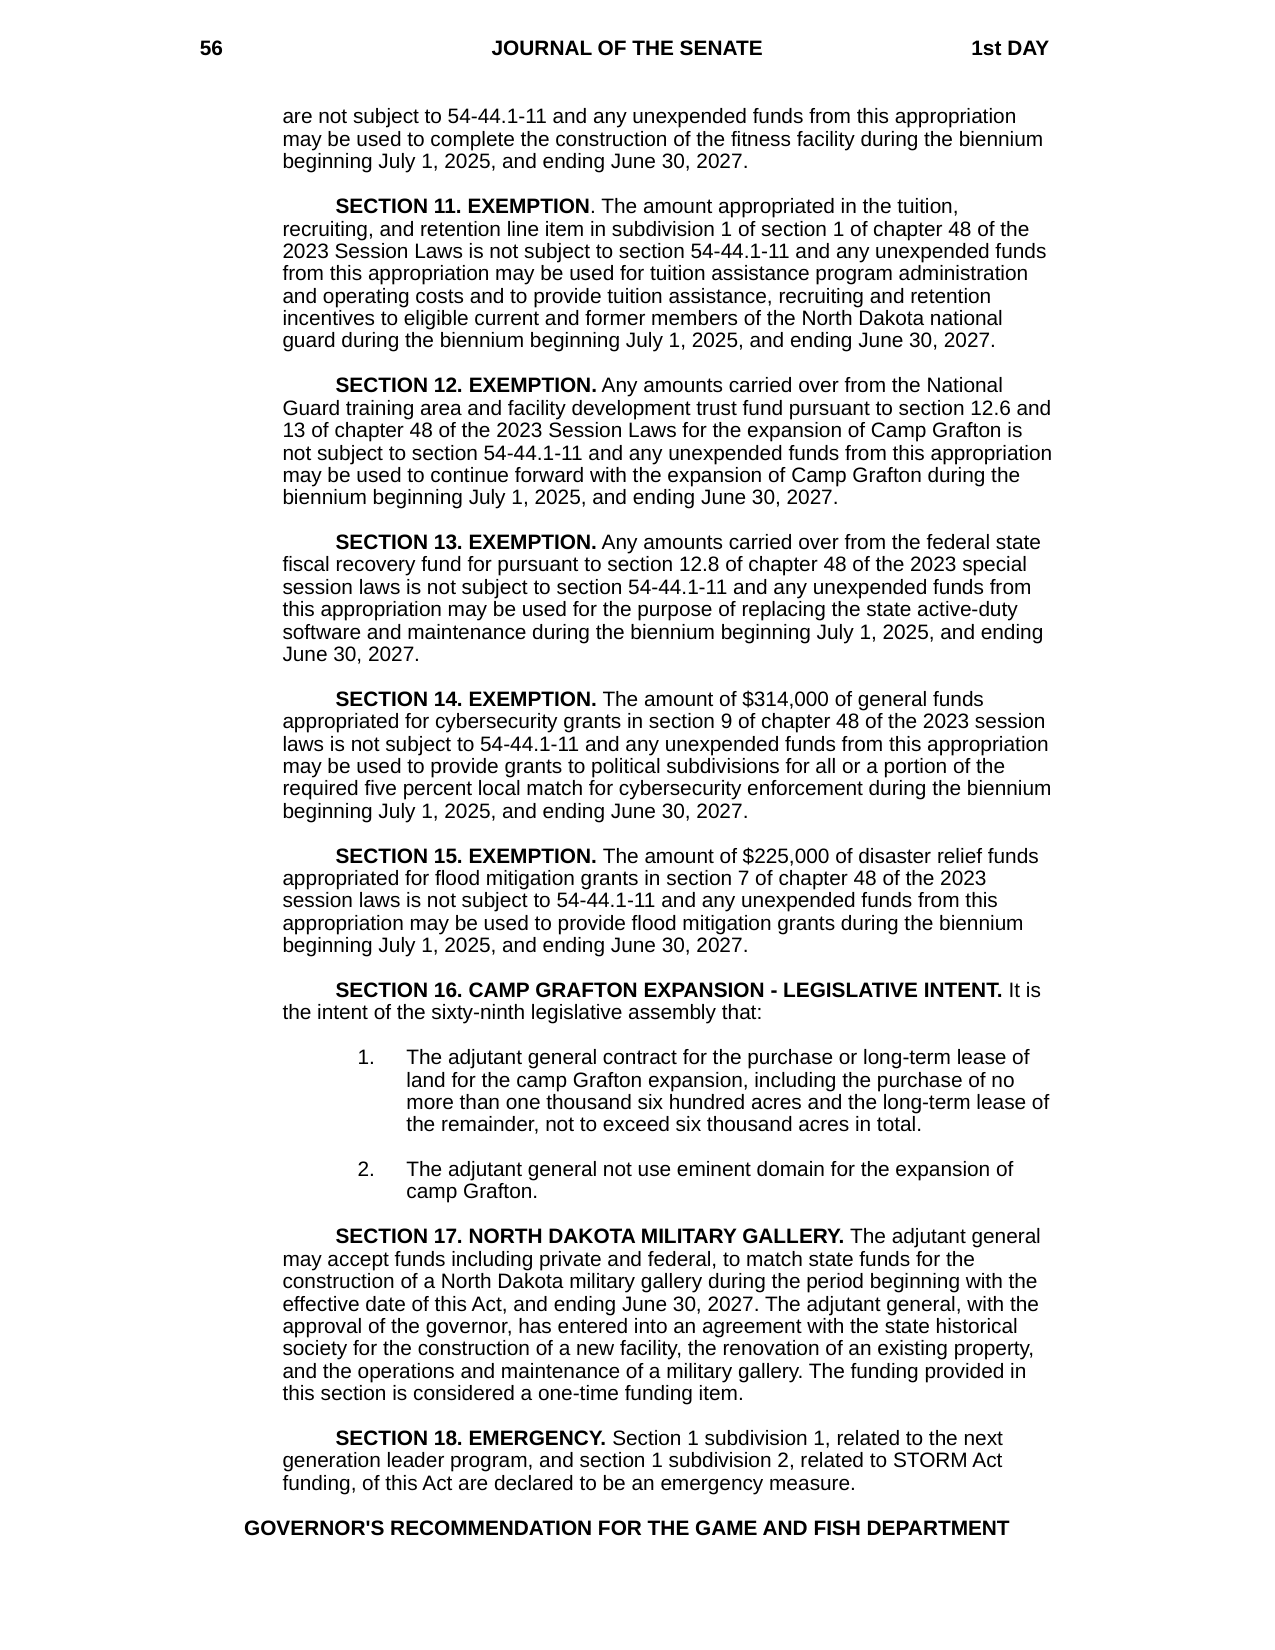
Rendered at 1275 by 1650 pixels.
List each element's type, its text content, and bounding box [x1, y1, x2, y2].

title [0, 0, 118, 42]
text are not subject to 54-44.1-11 and any unexpended funds from this appropriation may be used to complete the construction of the fitness facility during the biennium beginning July 1, 2025, and ending June 30, 2027. [282, 106, 1054, 173]
text 2. The adjutant general not use eminent domain for the expansion of camp Grafton. [199, 1159, 1054, 1203]
title GOVERNOR'S RECOMMENDATION FOR THE GAME AND FISH DEPARTMENT [199, 1517, 1054, 1539]
text SECTION 13. EXEMPTION. Any amounts carried over from the federal state fiscal recovery fund for pursuant to section 12.8 of chapter 48 of the 2023 special session laws is not subject to section 54-44.1-11 and any unexpended funds from this appropriation may be used for the purpose of replacing the state active-duty software and maintenance during the biennium beginning July 1, 2025, and ending June 30, 2027. [282, 532, 1054, 666]
subtitle Page 56 [9, 9, 109, 33]
text SECTION 17. NORTH DAKOTA MILITARY GALLERY. The adjutant general may accept funds including private and federal, to match state funds for the construction of a North Dakota military gallery during the period beginning with the effective date of this Act, and ending June 30, 2027. The adjutant general, with the approval of the governor, has entered into an agreement with the state historical society for the construction of a new facility, the renovation of an existing property, and the operations and maintenance of a military gallery. The funding provided in this section is considered a one-time funding item. [282, 1226, 1054, 1405]
text SECTION 11. EXEMPTION. The amount appropriated in the tuition, recruiting, and retention line item in subdivision 1 of section 1 of chapter 48 of the 2023 Session Laws is not subject to section 54-44.1-11 and any unexpended funds from this appropriation may be used for tuition assistance program administration and operating costs and to provide tuition assistance, recruiting and retention incentives to eligible current and former members of the North Dakota national guard during the biennium beginning July 1, 2025, and ending June 30, 2027. [282, 196, 1054, 352]
text SECTION 16. CAMP GRAFTON EXPANSION - LEGISLATIVE INTENT. It is the intent of the sixty-ninth legislative assembly that: [282, 979, 1054, 1024]
text SECTION 14. EXEMPTION. The amount of $314,000 of general funds appropriated for cybersecurity grants in section 9 of chapter 48 of the 2023 session laws is not subject to 54-44.1-11 and any unexpended funds from this appropriation may be used to provide grants to political subdivisions for all or a portion of the required five percent local match for cybersecurity enforcement during the biennium beginning July 1, 2025, and ending June 30, 2027. [282, 688, 1054, 823]
text 1. The adjutant general contract for the purchase or long-term lease of land for the camp Grafton expansion, including the purchase of no more than one thousand six hundred acres and the long-term lease of the remainder, not to exceed six thousand acres in total. [199, 1047, 1054, 1136]
text SECTION 15. EXEMPTION. The amount of $225,000 of disaster relief funds appropriated for flood mitigation grants in section 7 of chapter 48 of the 2023 session laws is not subject to 54-44.1-11 and any unexpended funds from this appropriation may be used to provide flood mitigation grants during the biennium beginning July 1, 2025, and ending June 30, 2027. [282, 845, 1054, 957]
text SECTION 18. EMERGENCY. Section 1 subdivision 1, related to the next generation leader program, and section 1 subdivision 2, related to STORM Act funding, of this Act are declared to be an emergency measure. [282, 1427, 1054, 1494]
text SECTION 12. EXEMPTION. Any amounts carried over from the National Guard training area and facility development trust fund pursuant to section 12.6 and 13 of chapter 48 of the 2023 Session Laws for the expansion of Camp Grafton is not subject to section 54-44.1-11 and any unexpended funds from this appropriation may be used to continue forward with the expansion of Camp Grafton during the biennium beginning July 1, 2025, and ending June 30, 2027. [282, 375, 1054, 509]
